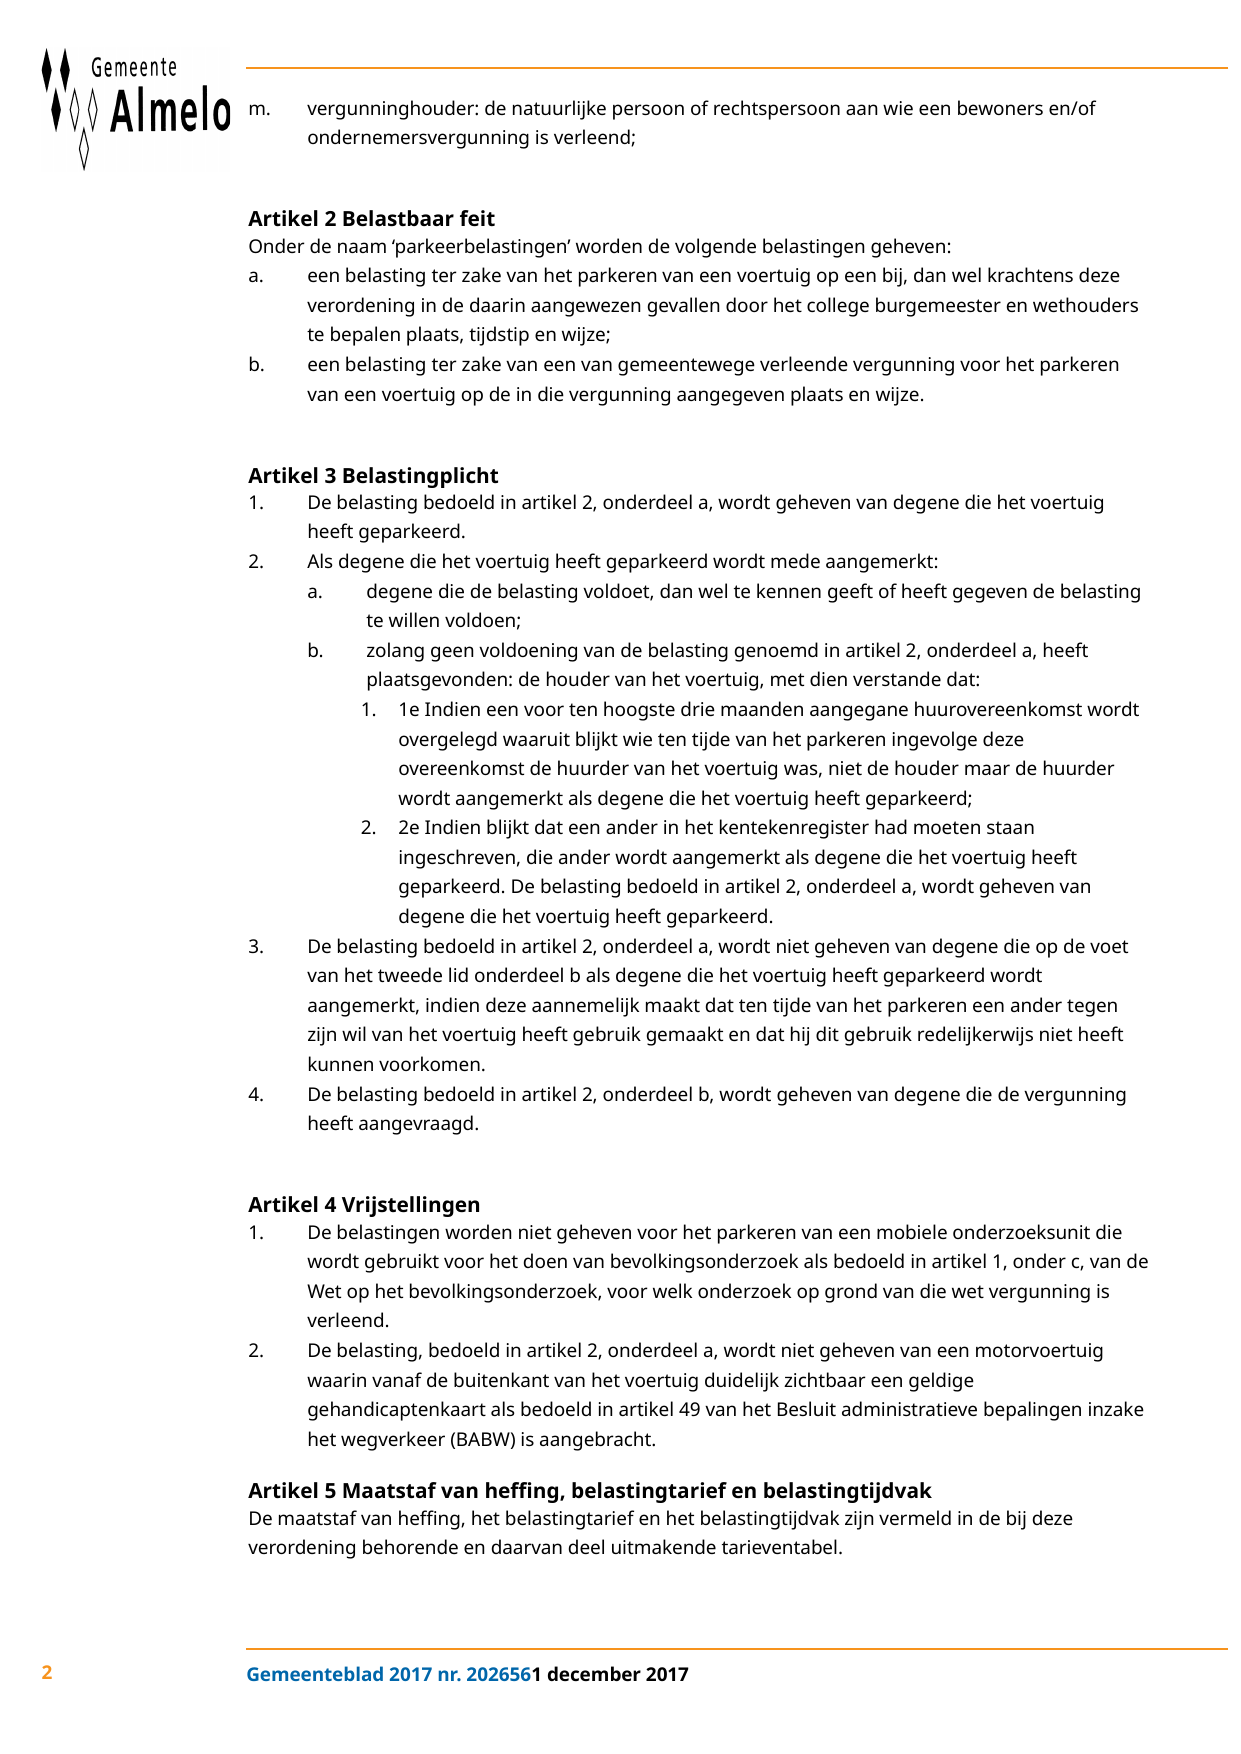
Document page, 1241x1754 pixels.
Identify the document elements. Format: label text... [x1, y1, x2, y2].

list zolang geen voldoening van de belasting genoemd in artikel 2, onderdeel a, heeft plaatsgevonden: de houder van het voertuig, met dien verstande dat: [307, 637, 1152, 692]
list 1e Indien een voor ten hoogste drie maanden aangegane huurovereenkomst wordt overgelegd waaruit blijkt wie ten tijde van het parkeren ingevolge deze overeenkomst de huurder van het voertuig was, niet de houder maar de huurder wordt aangemerkt als degene die het voertuig heeft geparkeerd; [361, 696, 1152, 811]
list Als degene die het voertuig heeft geparkeerd wordt mede aangemerkt: [248, 548, 1152, 574]
text Artikel 5 Maatstaf van heffing, belastingtarief en belastingtijdvak [248, 1476, 1152, 1505]
text Artikel 2 Belastbaar feit [248, 204, 1152, 233]
text Artikel 4 Vrijstellingen [248, 1190, 1152, 1219]
list degene die de belasting voldoet, dan wel te kennen geeft of heeft gegeven de belasting te willen voldoen; [307, 578, 1152, 633]
text Artikel 3 Belastingplicht [248, 461, 1152, 489]
picture [41, 47, 231, 172]
list De belasting bedoeld in artikel 2, onderdeel a, wordt niet geheven van degene die op de voet van het tweede lid onderdeel b als degene die het voertuig heeft geparkeerd wordt aangemerkt, indien deze aannemelijk maakt dat ten tijde van het parkeren een ander tegen zijn wil van het voertuig heeft gebruik gemaakt en dat hij dit gebruik redelijkerwijs niet heeft kunnen voorkomen. [248, 933, 1152, 1077]
list een belasting ter zake van het parkeren van een voertuig op een bij, dan wel krachtens deze verordening in de daarin aangewezen gevallen door het college burgemeester en wethouders te bepalen plaats, tijdstip en wijze; [248, 262, 1152, 347]
list een belasting ter zake van een van gemeentewege verleende vergunning voor het parkeren van een voertuig op de in die vergunning aangegeven plaats en wijze. [248, 351, 1152, 406]
list De belasting bedoeld in artikel 2, onderdeel a, wordt geheven van degene die het voertuig heeft geparkeerd. [248, 489, 1152, 544]
list 2e Indien blijkt dat een ander in het kentekenregister had moeten staan ingeschreven, die ander wordt aangemerkt als degene die het voertuig heeft geparkeerd. De belasting bedoeld in artikel 2, onderdeel a, wordt geheven van degene die het voertuig heeft geparkeerd. [361, 814, 1152, 929]
text Onder de naam ‘parkeerbelastingen’ worden de volgende belastingen geheven: [248, 233, 1152, 258]
list vergunninghouder: de natuurlijke persoon of rechtspersoon aan wie een bewoners en/of ondernemersvergunning is verleend; [248, 95, 1152, 150]
list De belasting bedoeld in artikel 2, onderdeel b, wordt geheven van degene die de vergunning heeft aangevraagd. [248, 1081, 1152, 1136]
text De maatstaf van heffing, het belastingtarief en het belastingtijdvak zijn vermeld in de bij deze verordening behorende en daarvan deel uitmakende tarieventabel. [248, 1505, 1152, 1560]
list De belasting, bedoeld in artikel 2, onderdeel a, wordt niet geheven van een motorvoertuig waarin vanaf de buitenkant van het voertuig duidelijk zichtbaar een geldige gehandicaptenkaart als bedoeld in artikel 49 van het Besluit administratieve bepalingen inzake het wegverkeer (BABW) is aangebracht. [248, 1337, 1152, 1452]
list De belastingen worden niet geheven voor het parkeren van een mobiele onderzoeksunit die wordt gebruikt voor het doen van bevolkingsonderzoek als bedoeld in artikel 1, onder c, van de Wet op het bevolkingsonderzoek, voor welk onderzoek op grond van die wet vergunning is verleend. [248, 1219, 1152, 1333]
